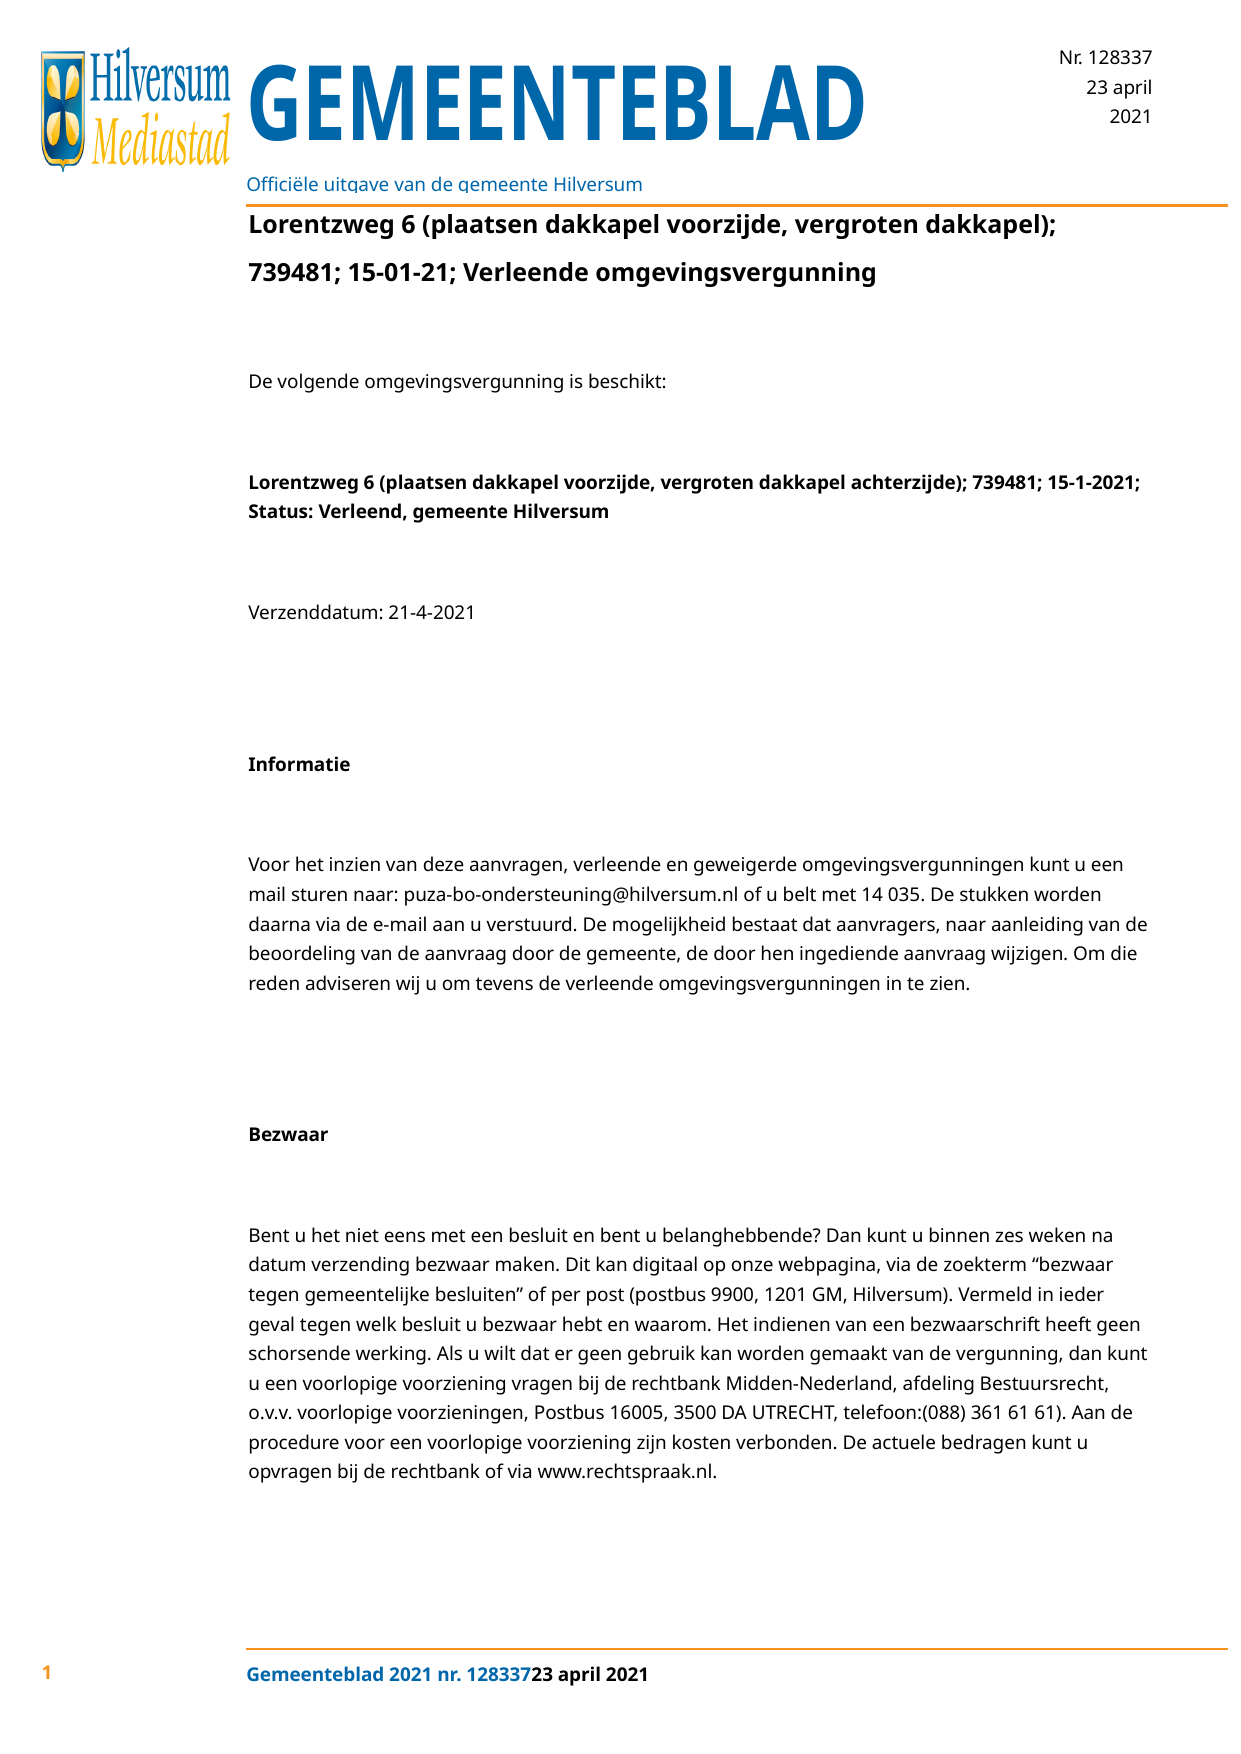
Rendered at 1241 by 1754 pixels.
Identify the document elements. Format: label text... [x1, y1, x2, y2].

picture [41, 47, 231, 172]
text Informatie [248, 751, 1152, 777]
text Lorentzweg 6 (plaatsen dakkapel voorzijde, vergroten dakkapel achterzijde); 739481; 15-1-2021; Status: Verleend, gemeente Hilversum [248, 469, 1152, 524]
text Bezwaar [248, 1121, 1152, 1147]
text Voor het inzien van deze aanvragen, verleende en geweigerde omgevingsvergunningen kunt u een mail sturen naar: puza-bo-ondersteuning@hilversum.nl of u belt met 14 035. De stukken worden daarna via de e-mail aan u verstuurd. De mogelijkheid bestaat dat aanvragers, naar aanleiding van de beoordeling van de aanvraag door de gemeente, de door hen ingediende aanvraag wijzigen. Om die reden adviseren wij u om tevens de verleende omgevingsvergunningen in te zien. [248, 852, 1152, 996]
text De volgende omgevingsvergunning is beschikt: [248, 368, 1152, 394]
text Verzenddatum: 21-4-2021 [248, 599, 1152, 625]
text Lorentzweg 6 (plaatsen dakkapel voorzijde, vergroten dakkapel); 739481; 15-01-21; Verleende omgevingsvergunning [248, 207, 1152, 288]
text Bent u het niet eens met een besluit en bent u belanghebbende? Dan kunt u binnen zes weken na datum verzending bezwaar maken. Dit kan digitaal op onze webpagina, via de zoekterm “bezwaar tegen gemeentelijke besluiten” of per post (postbus 9900, 1201 GM, Hilversum). Vermeld in ieder geval tegen welk besluit u bezwaar hebt en waarom. Het indienen van een bezwaarschrift heeft geen schorsende werking. Als u wilt dat er geen gebruik kan worden gemaakt van de vergunning, dan kunt u een voorlopige voorziening vragen bij de rechtbank Midden-Nederland, afdeling Bestuursrecht, o.v.v. voorlopige voorzieningen, Postbus 16005, 3500 DA UTRECHT, telefoon:(088) 361 61 61). Aan de procedure voor een voorlopige voorziening zijn kosten verbonden. De actuele bedragen kunt u opvragen bij de rechtbank of via www.rechtspraak.nl. [248, 1222, 1152, 1484]
